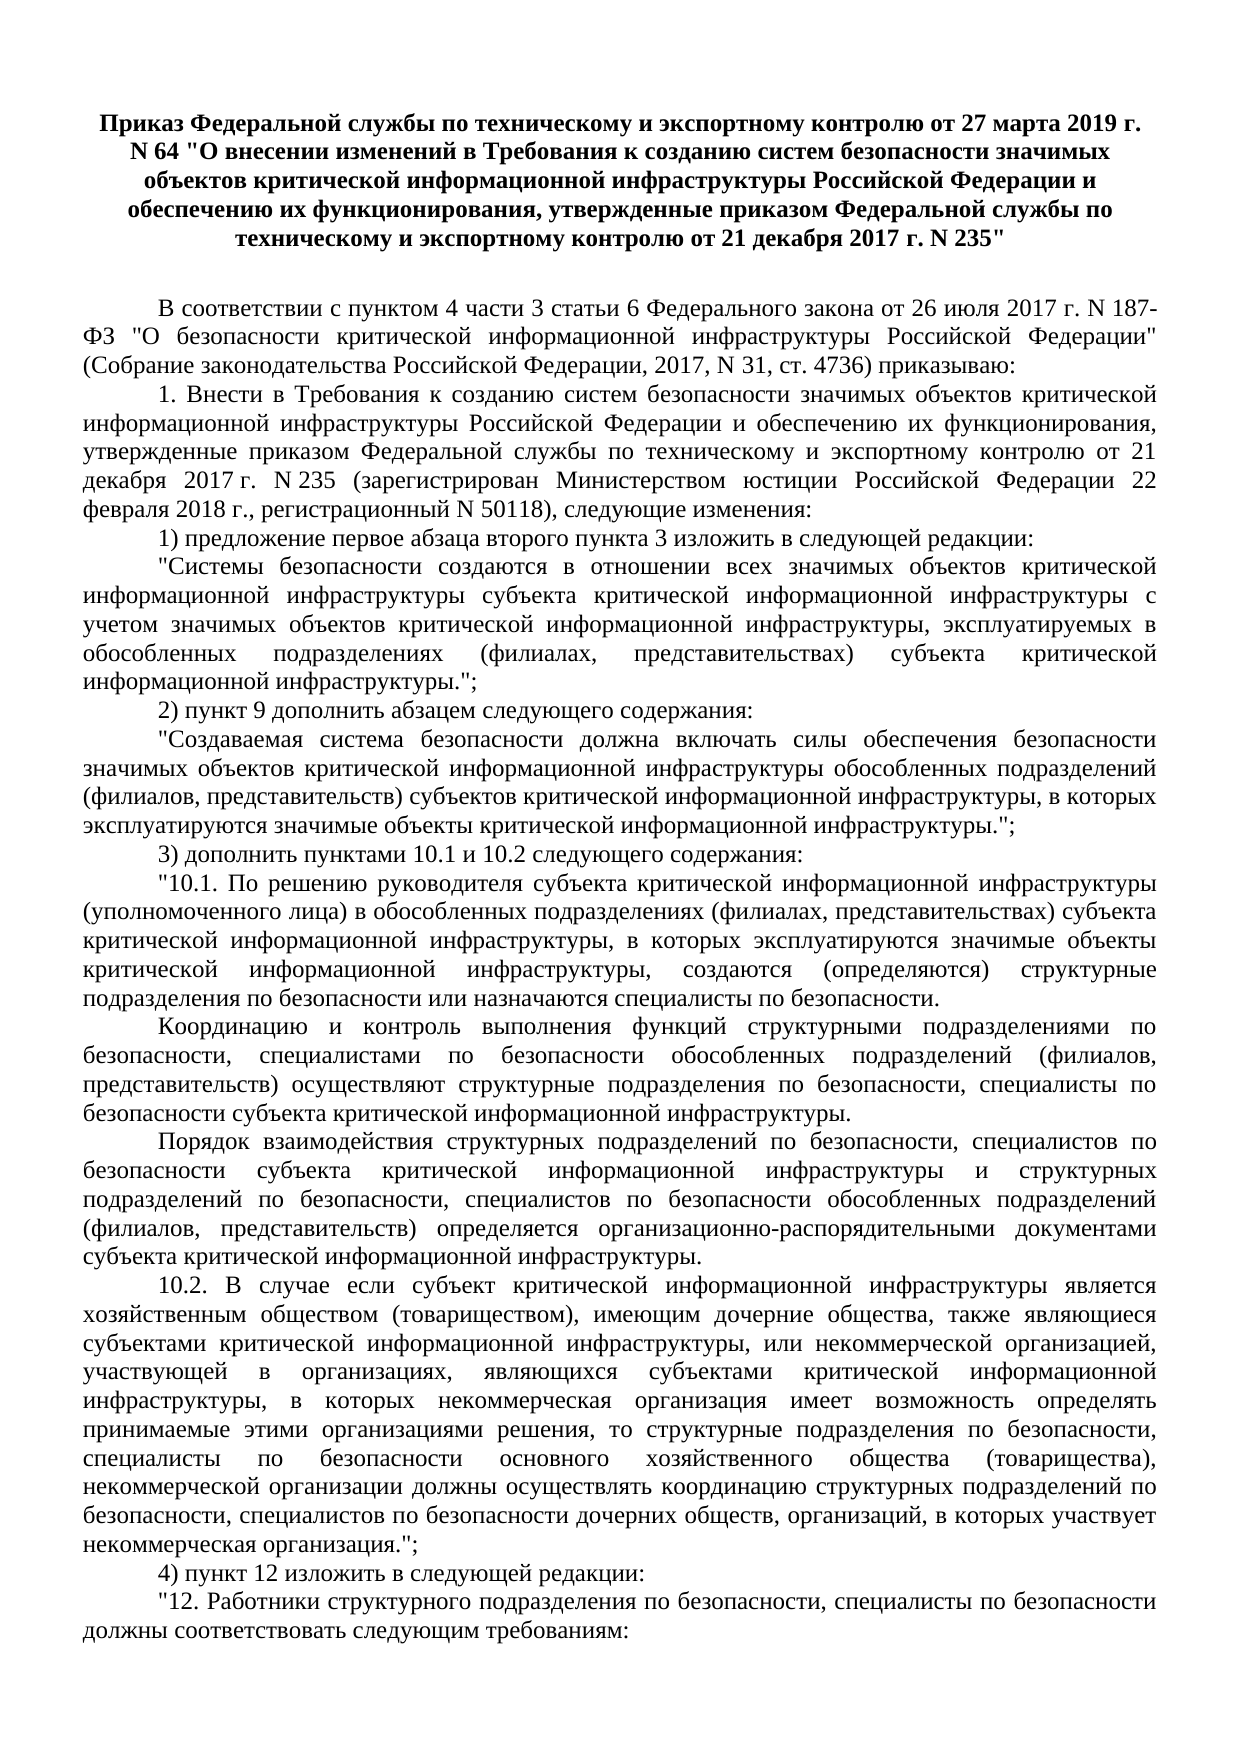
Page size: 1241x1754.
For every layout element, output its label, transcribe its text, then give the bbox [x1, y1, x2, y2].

text 1) предложение первое абзаца второго пункта 3 изложить в следующей редакции: [83, 523, 1157, 551]
text "10.1. По решению руководителя субъекта критической информационной инфраструктуры (уполномоченного лица) в обособленных подразделениях (филиалах, представительствах) субъекта критической информационной инфраструктуры, в которых эксплуатируются значимые объекты критической информационной инфраструктуры, создаются (определяются) структурные подразделения по безопасности или назначаются специалисты по безопасности. [83, 868, 1157, 1011]
text В соответствии с пунктом 4 части 3 статьи 6 Федерального закона от 26 июля 2017 г. N 187-ФЗ "О безопасности критической информационной инфраструктуры Российской Федерации" (Собрание законодательства Российской Федерации, 2017, N 31, ст. 4736) приказываю: [83, 293, 1157, 379]
text 4) пункт 12 изложить в следующей редакции: [83, 1558, 1157, 1586]
text 3) дополнить пунктами 10.1 и 10.2 следующего содержания: [83, 839, 1157, 868]
text 2) пункт 9 дополнить абзацем следующего содержания: [83, 695, 1157, 724]
text "Системы безопасности создаются в отношении всех значимых объектов критической информационной инфраструктуры субъекта критической информационной инфраструктуры с учетом значимых объектов критической информационной инфраструктуры, эксплуатируемых в обособленных подразделениях (филиалах, представительствах) субъекта критической информационной инфраструктуры."; [83, 551, 1157, 695]
text "12. Работники структурного подразделения по безопасности, специалисты по безопасности должны соответствовать следующим требованиям: [83, 1586, 1157, 1644]
text 1. Внести в Требования к созданию систем безопасности значимых объектов критической информационной инфраструктуры Российской Федерации и обеспечению их функционирования, утвержденные приказом Федеральной службы по техническому и экспортному контролю от 21 декабря 2017 г. N 235 (зарегистрирован Министерством юстиции Российской Федерации 22 февраля 2018 г., регистрационный N 50118), следующие изменения: [83, 379, 1157, 523]
text 10.2. В случае если субъект критической информационной инфраструктуры является хозяйственным обществом (товариществом), имеющим дочерние общества, также являющиеся субъектами критической информационной инфраструктуры, или некоммерческой организацией, участвующей в организациях, являющихся субъектами критической информационной инфраструктуры, в которых некоммерческая организация имеет возможность определять принимаемые этими организациями решения, то структурные подразделения по безопасности, специалисты по безопасности основного хозяйственного общества (товарищества), некоммерческой организации должны осуществлять координацию структурных подразделений по безопасности, специалистов по безопасности дочерних обществ, организаций, в которых участвует некоммерческая организация."; [83, 1270, 1157, 1558]
text Порядок взаимодействия структурных подразделений по безопасности, специалистов по безопасности субъекта критической информационной инфраструктуры и структурных подразделений по безопасности, специалистов по безопасности обособленных подразделений (филиалов, представительств) определяется организационно-распорядительными документами субъекта критической информационной инфраструктуры. [83, 1126, 1157, 1270]
text Координацию и контроль выполнения функций структурными подразделениями по безопасности, специалистами по безопасности обособленных подразделений (филиалов, представительств) осуществляют структурные подразделения по безопасности, специалисты по безопасности субъекта критической информационной инфраструктуры. [83, 1011, 1157, 1126]
text "Создаваемая система безопасности должна включать силы обеспечения безопасности значимых объектов критической информационной инфраструктуры обособленных подразделений (филиалов, представительств) субъектов критической информационной инфраструктуры, в которых эксплуатируются значимые объекты критической информационной инфраструктуры."; [83, 724, 1157, 839]
subtitle Приказ Федеральной службы по техническому и экспортному контролю от 27 марта 2019 г. N 64 "О внесении изменений в Требования к созданию систем безопасности значимых объектов критической информационной инфраструктуры Российской Федерации и обеспечению их функционирования, утвержденные приказом Федеральной службы по техническому и экспортному контролю от 21 декабря 2017 г. N 235" [83, 108, 1157, 251]
